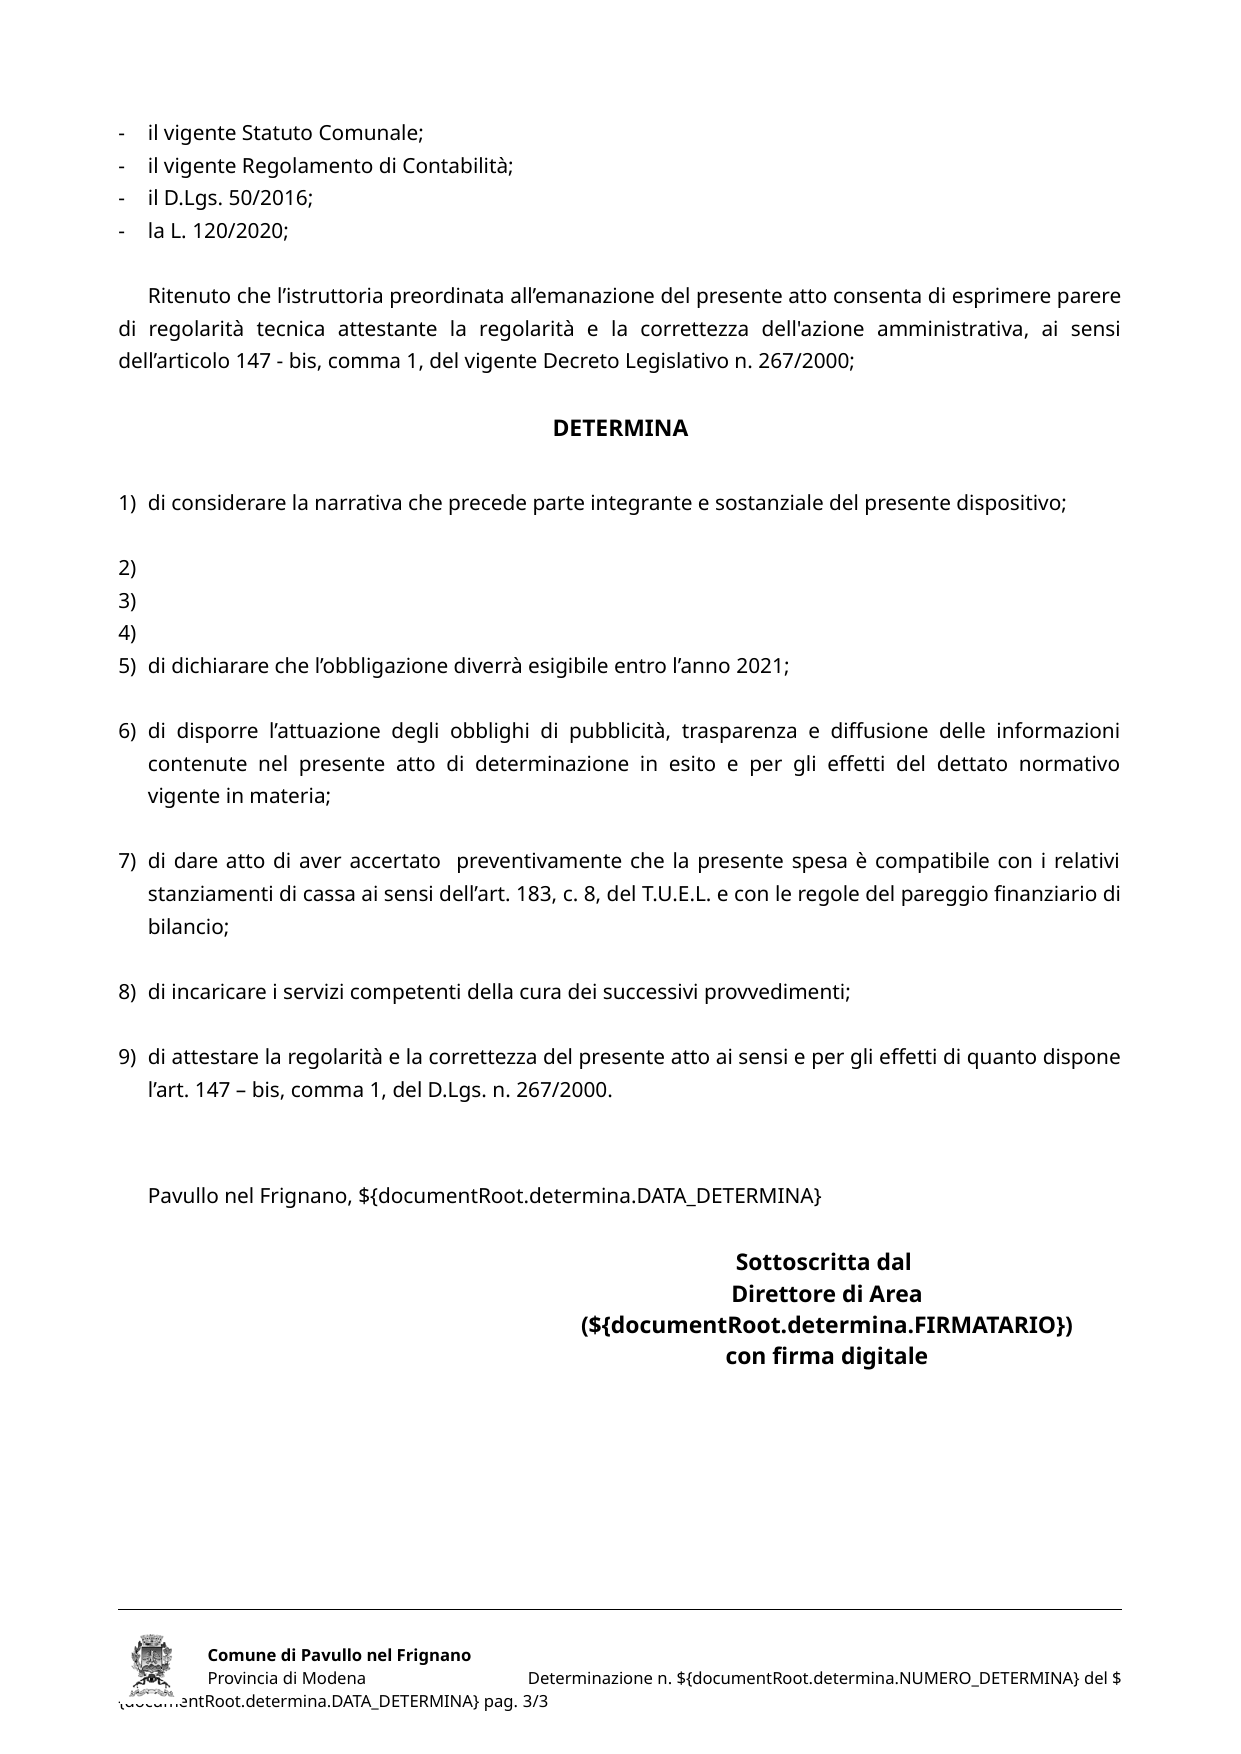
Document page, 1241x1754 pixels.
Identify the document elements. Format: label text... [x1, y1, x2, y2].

list di considerare la narrativa che precede parte integrante e sostanziale del presente dispositivo; [118, 488, 1122, 516]
picture [120, 1631, 183, 1704]
text con firma digitale [532, 1340, 1122, 1371]
list il vigente Statuto Comunale; [118, 118, 1122, 147]
text Sottoscritta dal [532, 1246, 1122, 1278]
list la L. 120/2020; [118, 216, 1122, 244]
list di incaricare i servizi competenti della cura dei successivi provvedimenti; [118, 977, 1122, 1005]
text DETERMINA [118, 412, 1122, 443]
text Pavullo nel Frignano, ${documentRoot.determina.DATA_DETERMINA} [118, 1181, 1122, 1209]
text (${documentRoot.determina.FIRMATARIO}) [532, 1309, 1122, 1340]
text Ritenuto che l’istruttoria preordinata all’emanazione del presente atto consenta di esprimere parere di regolarità tecnica attestante la regolarità e la correttezza dell'azione amministrativa, ai sensi dell’articolo 147 - bis, comma 1, del vigente Decreto Legislativo n. 267/2000; [118, 281, 1122, 375]
list di disporre l’attuazione degli obblighi di pubblicità, trasparenza e diffusione delle informazioni contenute nel presente atto di determinazione in esito e per gli effetti del dettato normativo vigente in materia; [118, 716, 1122, 810]
list di dare atto di aver accertato preventivamente che la presente spesa è compatibile con i relativi stanziamenti di cassa ai sensi dell’art. 183, c. 8, del T.U.E.L. e con le regole del pareggio finanziario di bilancio; [118, 847, 1122, 940]
list il vigente Regolamento di Contabilità; [118, 151, 1122, 179]
list di attestare la regolarità e la correttezza del presente atto ai sensi e per gli effetti di quanto dispone l’art. 147 – bis, comma 1, del D.Lgs. n. 267/2000. [118, 1042, 1122, 1103]
text Direttore di Area [532, 1278, 1122, 1309]
list di dichiarare che l’obbligazione diverrà esigibile entro l’anno 2021; [118, 651, 1122, 679]
list il D.Lgs. 50/2016; [118, 183, 1122, 212]
